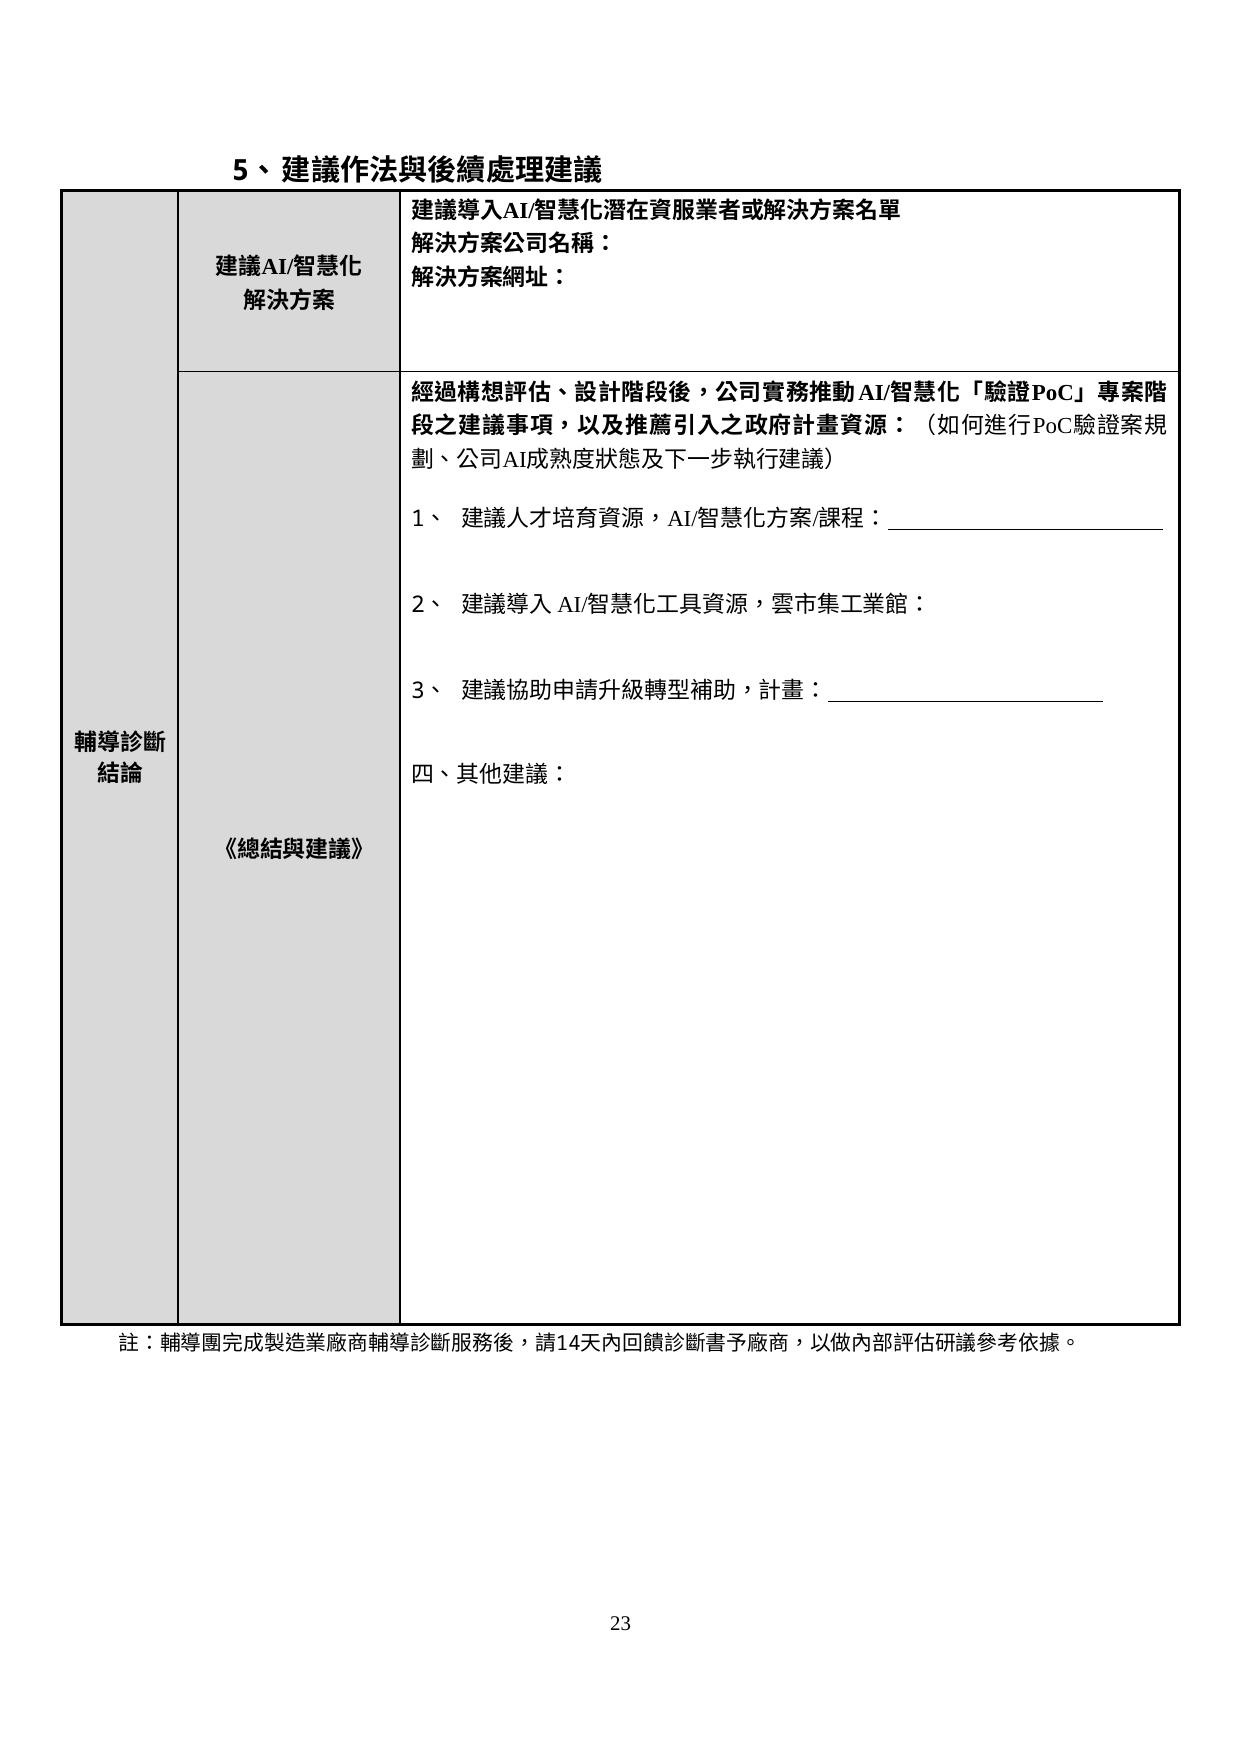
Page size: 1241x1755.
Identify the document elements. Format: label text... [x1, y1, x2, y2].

table_header 建議AI/智慧化 解決方案 [179, 192, 399, 371]
text 註：輔導團完成製造業廠商輔導診斷服務後，請14天內回饋診斷書予廠商，以做內部評估研議參考依據。 [118, 1326, 1122, 1356]
table_cell 經過構想評估、設計階段後，公司實務推動AI/智慧化「驗證PoC」專案階段之建議事項，以及推薦引入之政府計畫資源：（如何進行PoC驗證案規劃、公司AI成熟度狀態及下一步執行建議） 建議人才培育資源，AI/智慧化方案/課程： 建議導入AI/智慧化工具資源，雲市集工業館： 建議協助申請升級轉型補助，計畫： 四、其他建議： [401, 372, 1178, 1323]
table_header 建議導入AI/智慧化潛在資服業者或解決方案名單 解決方案公司名稱： 解決方案網址： [401, 192, 1178, 371]
table_cell 《總結與建議》 [179, 372, 399, 1323]
list 建議作法與後續處理建議 [232, 147, 1122, 189]
table_header 輔導診斷結論 [63, 192, 177, 1323]
